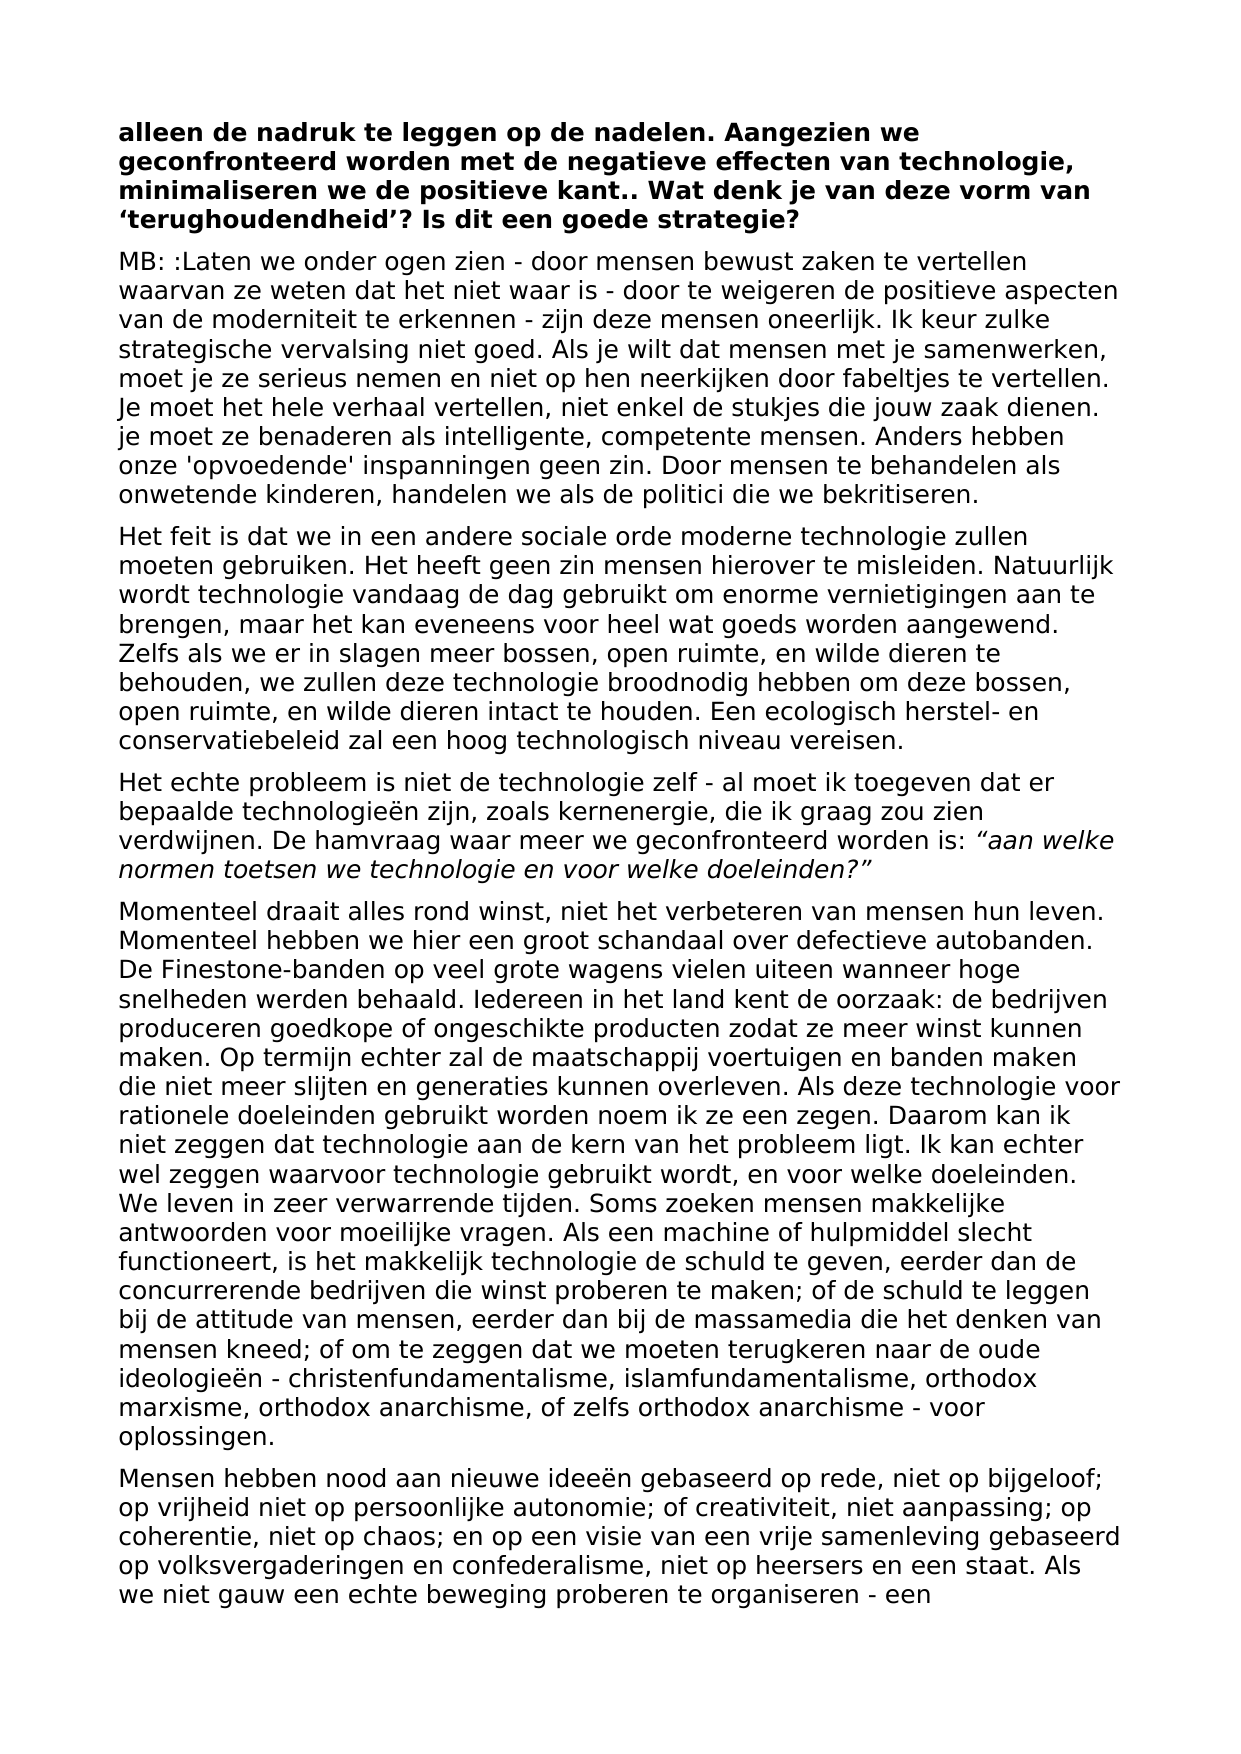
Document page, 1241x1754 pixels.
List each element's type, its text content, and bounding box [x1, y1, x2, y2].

text alleen de nadruk te leggen op de nadelen. Aangezien we geconfronteerd worden met de negatieve effecten van technologie, minimaliseren we de positieve kant.. Wat denk je van deze vorm van ‘terughoudendheid’? Is dit een goede strategie? [118, 118, 1122, 235]
text Het echte probleem is niet de technologie zelf - al moet ik toegeven dat er bepaalde technologieën zijn, zoals kernenergie, die ik graag zou zien verdwijnen. De hamvraag waar meer we geconfronteerd worden is: “aan welke normen toetsen we technologie en voor welke doeleinden?” [118, 768, 1122, 885]
text Mensen hebben nood aan nieuwe ideeën gebaseerd op rede, niet op bijgeloof; op vrijheid niet op persoonlijke autonomie; of creativiteit, niet aanpassing; op coherentie, niet op chaos; en op een visie van een vrije samenleving gebaseerd op volksvergaderingen en confederalisme, niet op heersers en een staat. Als we niet gauw een echte beweging proberen te organiseren - een [118, 1464, 1122, 1610]
text MB: :Laten we onder ogen zien - door mensen bewust zaken te vertellen waarvan ze weten dat het niet waar is - door te weigeren de positieve aspecten van de moderniteit te erkennen - zijn deze mensen oneerlijk. Ik keur zulke strategische vervalsing niet goed. Als je wilt dat mensen met je samenwerken, moet je ze serieus nemen en niet op hen neerkijken door fabeltjes te vertellen. Je moet het hele verhaal vertellen, niet enkel de stukjes die jouw zaak dienen. je moet ze benaderen als intelligente, competente mensen. Anders hebben onze 'opvoedende' inspanningen geen zin. Door mensen te behandelen als onwetende kinderen, handelen we als de politici die we bekritiseren. [118, 247, 1122, 510]
text Het feit is dat we in een andere sociale orde moderne technologie zullen moeten gebruiken. Het heeft geen zin mensen hierover te misleiden. Natuurlijk wordt technologie vandaag de dag gebruikt om enorme vernietigingen aan te brengen, maar het kan eveneens voor heel wat goeds worden aangewend. Zelfs als we er in slagen meer bossen, open ruimte, en wilde dieren te behouden, we zullen deze technologie broodnodig hebben om deze bossen, open ruimte, en wilde dieren intact te houden. Een ecologisch herstel- en conservatiebeleid zal een hoog technologisch niveau vereisen. [118, 522, 1122, 756]
text Momenteel draait alles rond winst, niet het verbeteren van mensen hun leven. Momenteel hebben we hier een groot schandaal over defectieve autobanden. De Finestone-banden op veel grote wagens vielen uiteen wanneer hoge snelheden werden behaald. Iedereen in het land kent de oorzaak: de bedrijven produceren goedkope of ongeschikte producten zodat ze meer winst kunnen maken. Op termijn echter zal de maatschappij voertuigen en banden maken die niet meer slijten en generaties kunnen overleven. Als deze technologie voor rationele doeleinden gebruikt worden noem ik ze een zegen. Daarom kan ik niet zeggen dat technologie aan de kern van het probleem ligt. Ik kan echter wel zeggen waarvoor technologie gebruikt wordt, en voor welke doeleinden. We leven in zeer verwarrende tijden. Soms zoeken mensen makkelijke antwoorden voor moeilijke vragen. Als een machine of hulpmiddel slecht functioneert, is het makkelijk technologie de schuld te geven, eerder dan de concurrerende bedrijven die winst proberen te maken; of de schuld te leggen bij de attitude van mensen, eerder dan bij de massamedia die het denken van mensen kneed; of om te zeggen dat we moeten terugkeren naar de oude ideologieën - christenfundamentalisme, islamfundamentalisme, orthodox marxisme, orthodox anarchisme, of zelfs orthodox anarchisme - voor oplossingen. [118, 897, 1122, 1451]
